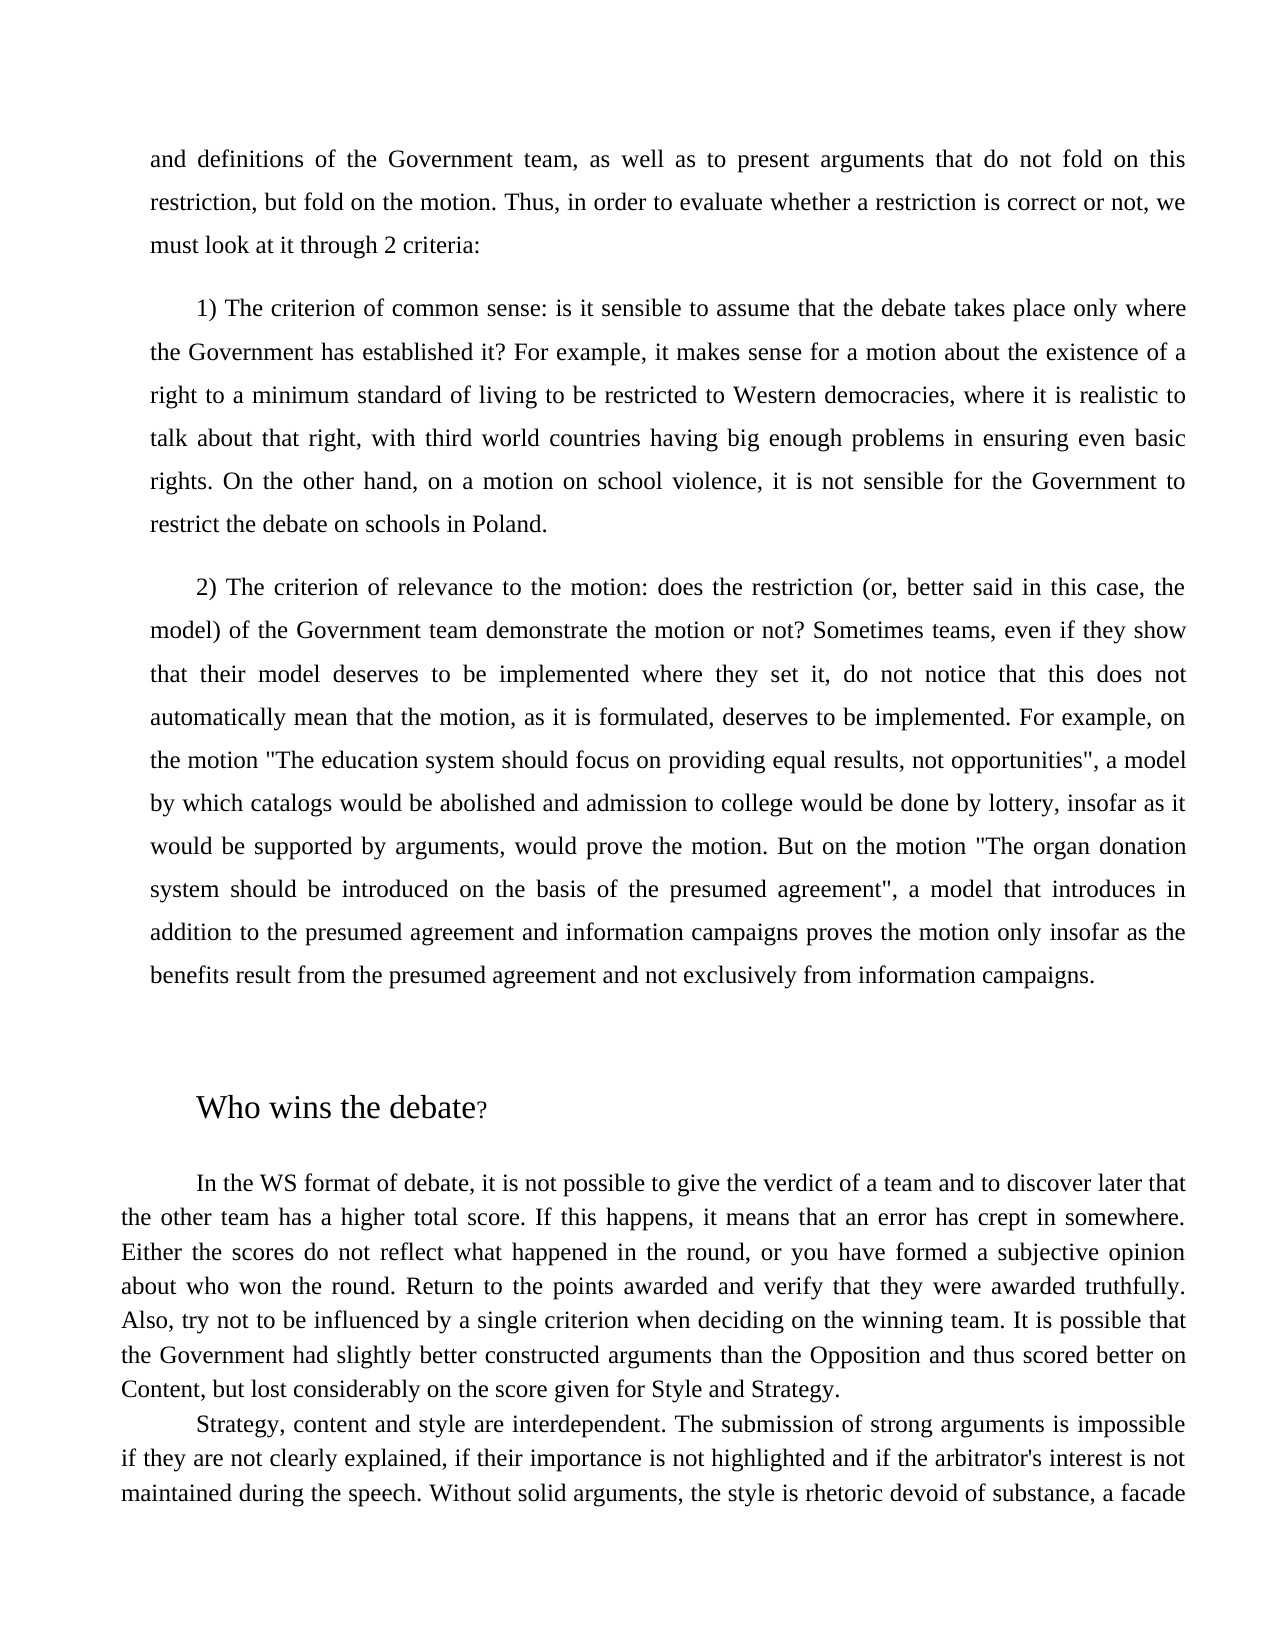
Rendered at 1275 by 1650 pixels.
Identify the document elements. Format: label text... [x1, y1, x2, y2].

subtitle 2) The criterion of relevance to the motion: does the restriction (or, better said in this case, the model) of the Government team demonstrate the motion or not? Sometimes teams, even if they show that their model deserves to be implemented where they set it, do not notice that this does not automatically mean that the motion, as it is formulated, deserves to be implemented. For example, on the motion "The education system should focus on providing equal results, not opportunities", a model by which catalogs would be abolished and admission to college would be done by lottery, insofar as it would be supported by arguments, would prove the motion. But on the motion "The organ donation system should be introduced on the basis of the presumed agreement", a model that introduces in addition to the presumed agreement and information campaigns proves the motion only insofar as the benefits result from the presumed agreement and not exclusively from information campaigns. [150, 572, 1187, 989]
subtitle 1) The criterion of common sense: is it sensible to assume that the debate takes place only where the Government has established it? For example, it makes sense for a motion about the existence of a right to a minimum standard of living to be restricted to Western democracies, where it is realistic to talk about that right, with third world countries having big enough problems in ensuring even basic rights. On the other hand, on a motion on school violence, it is not sensible for the Government to restrict the debate on schools in Poland. [150, 293, 1187, 538]
text Who wins the debate? [121, 1087, 1187, 1126]
text In the WS format of debate, it is not possible to give the verdict of a team and to discover later that the other team has a higher total score. If this happens, it means that an error has crept in somewhere. Either the scores do not reflect what happened in the round, or you have formed a subjective opinion about who won the round. Return to the points awarded and verify that they were awarded truthfully. Also, try not to be influenced by a single criterion when deciding on the winning team. It is possible that the Government had slightly better constructed arguments than the Opposition and thus scored better on Content, but lost considerably on the score given for Style and Strategy. [121, 1168, 1187, 1403]
text Strategy, content and style are interdependent. The submission of strong arguments is impossible if they are not clearly explained, if their importance is not highlighted and if the arbitrator's interest is not maintained during the speech. Without solid arguments, the style is rhetoric devoid of substance, a facade [121, 1409, 1187, 1507]
subtitle and definitions of the Government team, as well as to present arguments that do not fold on this restriction, but fold on the motion. Thus, in order to evaluate whether a restriction is correct or not, we must look at it through 2 criteria: [150, 144, 1187, 259]
